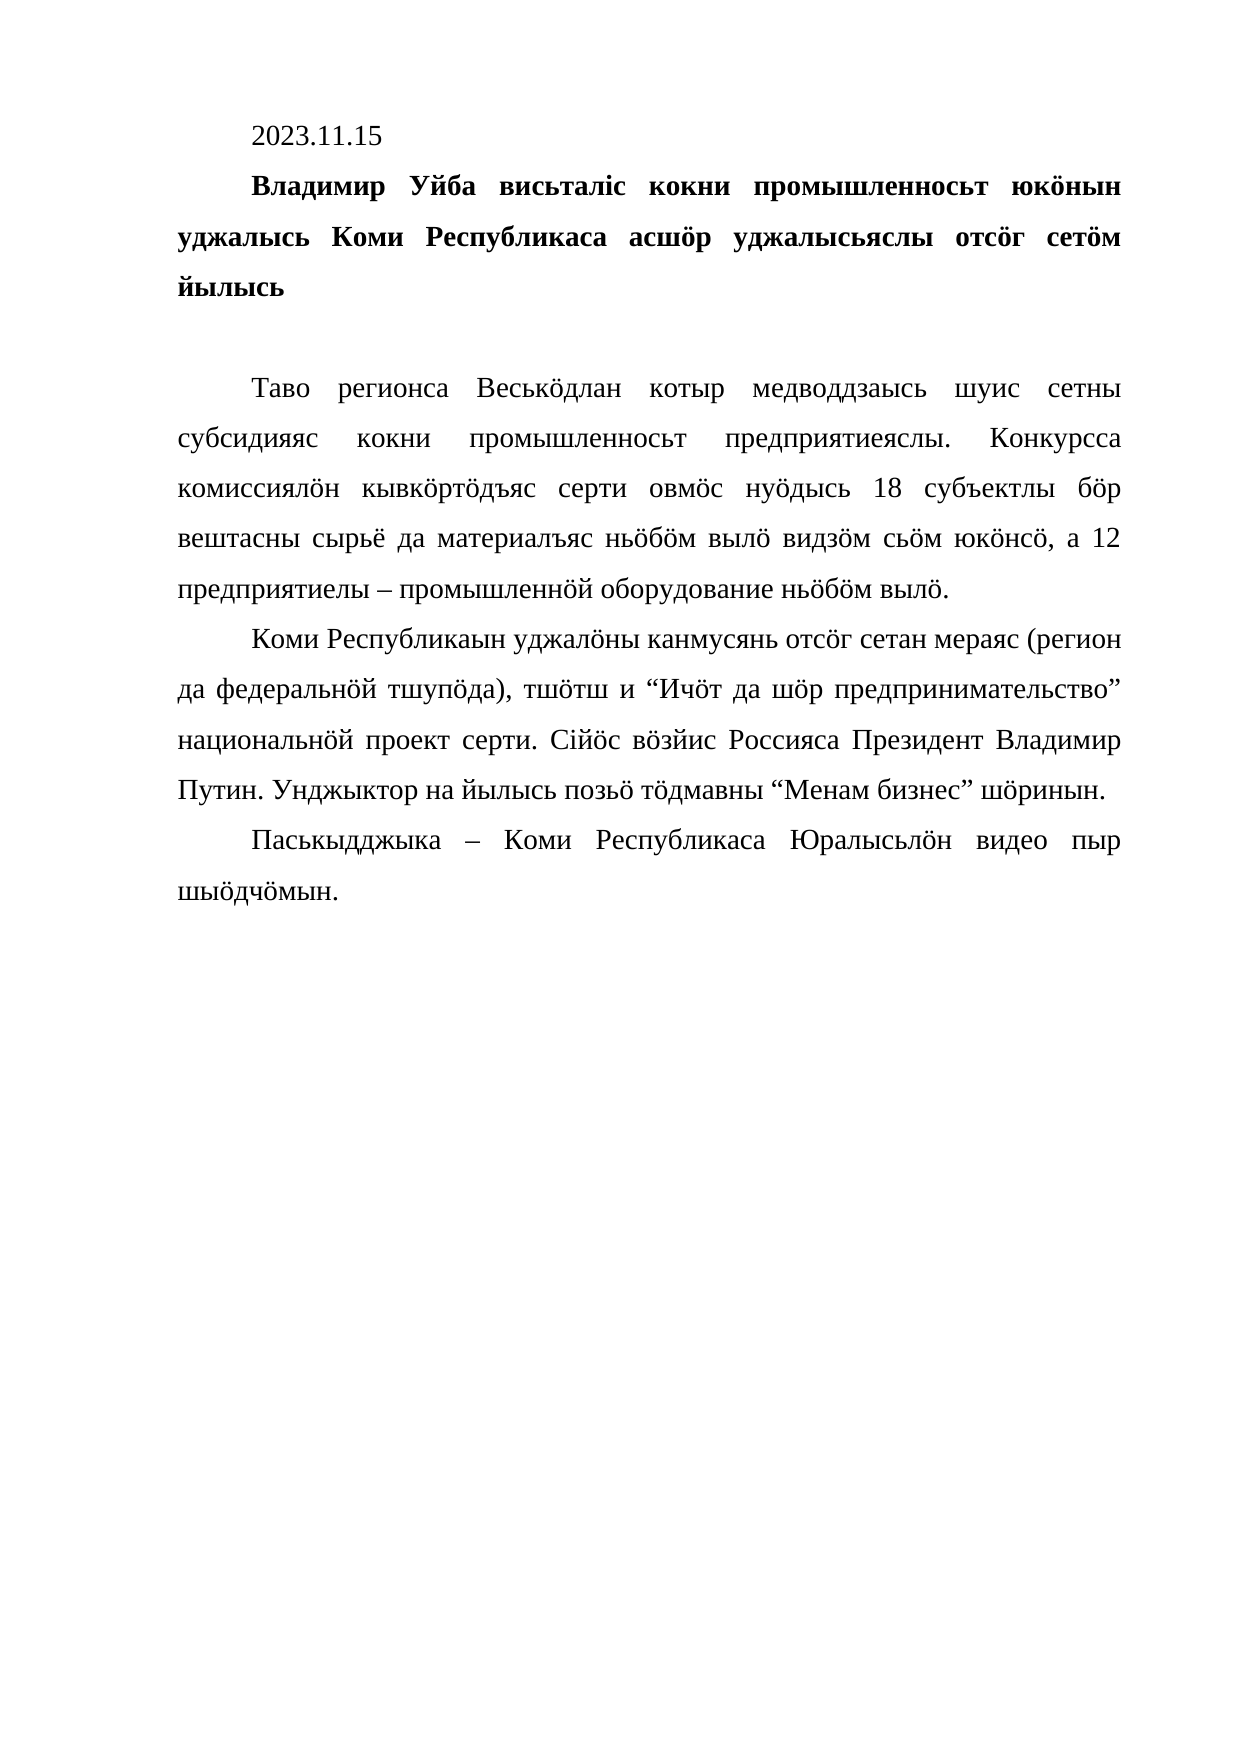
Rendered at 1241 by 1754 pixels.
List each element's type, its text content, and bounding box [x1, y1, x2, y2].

subtitle 2023.11.15 [177, 118, 1122, 152]
text Паськыдджыка – Коми Республикаса Юралысьлӧн видео пыр шыӧдчӧмын. [177, 822, 1122, 906]
text Владимир Уйба висьталіс кокни промышленносьт юкӧнын уджалысь Коми Республикаса асшӧр уджалысьяслы отсӧг сетӧм йылысь [177, 168, 1122, 303]
text Таво регионса Веськӧдлан котыр медводдзаысь шуис сетны субсидияяс кокни промышленносьт предприятиеяслы. Конкурсса комиссиялӧн кывкӧртӧдъяс серти овмӧс нуӧдысь 18 субъектлы бӧр вештасны сырьё да материалъяс ньӧбӧм вылӧ видзӧм сьӧм юкӧнсӧ, а 12 предприятиелы – промышленнӧй оборудование ньӧбӧм вылӧ. [177, 370, 1122, 604]
text Коми Республикаын уджалӧны канмусянь отсӧг сетан мераяс (регион да федеральнӧй тшупӧда), тшӧтш и “Ичӧт да шӧр предпринимательство” национальнӧй проект серти. Сійӧс вӧзйис Россияса Президент Владимир Путин. Унджыктор на йылысь позьӧ тӧдмавны “Менам бизнес” шӧринын. [177, 621, 1122, 806]
